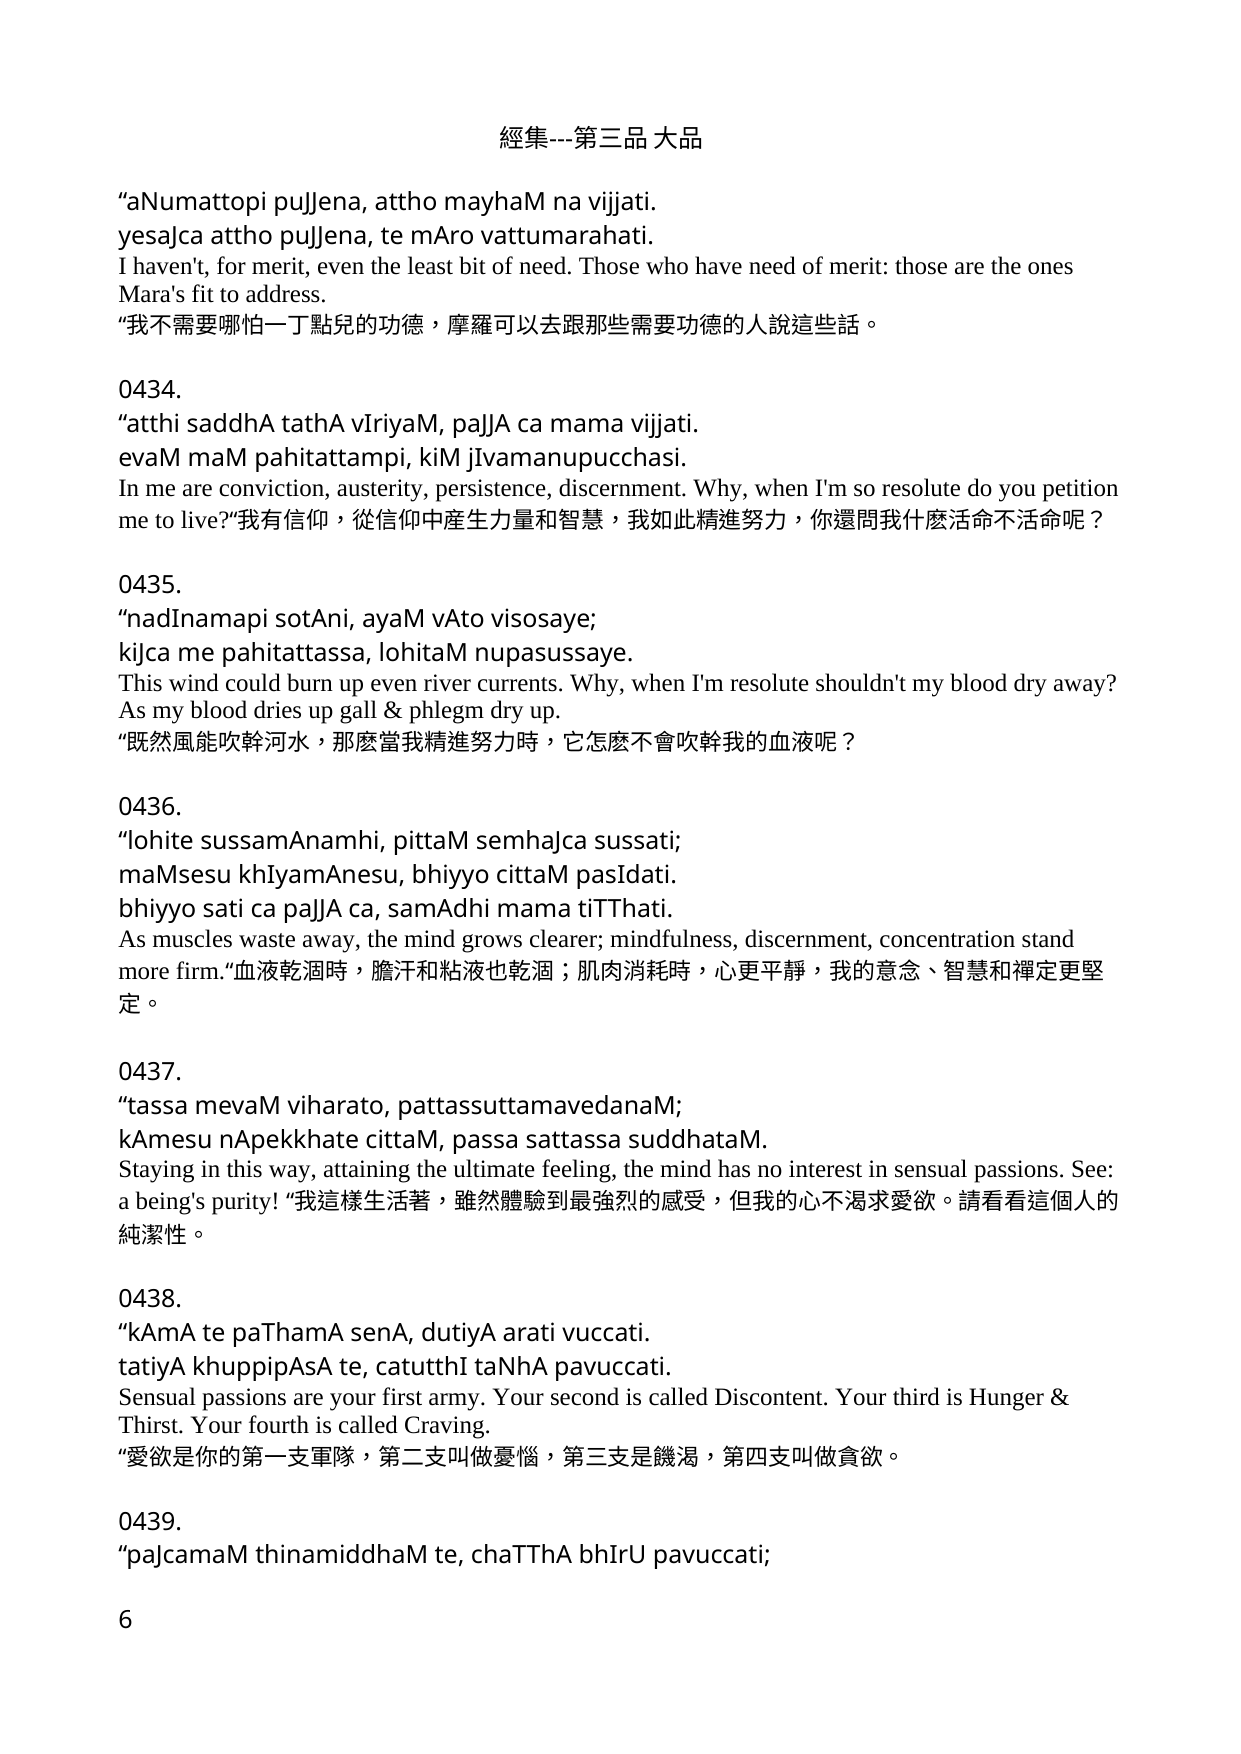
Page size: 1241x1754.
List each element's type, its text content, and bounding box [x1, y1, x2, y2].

text I haven't, for merit, even the least bit of need. Those who have need of merit: those are the ones Mara's fit to address. [118, 252, 1122, 307]
text 0439. [118, 1503, 1122, 1537]
text yesaJca attho puJJena, te mAro vattumarahati. [118, 218, 1122, 252]
text kAmesu nApekkhate cittaM, passa sattassa suddhataM. [118, 1121, 1122, 1155]
text kiJca me pahitattassa, lohitaM nupasussaye. [118, 634, 1122, 669]
text “atthi saddhA tathA vIriyaM, paJJA ca mama vijjati. [118, 406, 1122, 440]
text 0436. [118, 789, 1122, 823]
text tatiyA khuppipAsA te, catutthI taNhA pavuccati. [118, 1349, 1122, 1383]
text “nadInamapi sotAni, ayaM vAto visosaye; [118, 601, 1122, 634]
text As muscles waste away, the mind grows clearer; mindfulness, discernment, concentration stand more firm.“血液乾涸時，膽汗和粘液也乾涸；肌肉消耗時，心更平靜，我的意念、智慧和禪定更堅定。 [118, 925, 1122, 1019]
text In me are conviction, austerity, persistence, discernment. Why, when I'm so resolute do you petition me to live?“我有信仰，從信仰中産生力量和智慧，我如此精進努力，你還問我什麽活命不活命呢？ [118, 474, 1122, 535]
text maMsesu khIyamAnesu, bhiyyo cittaM pasIdati. [118, 857, 1122, 891]
text Staying in this way, attaining the ultimate feeling, the mind has no interest in sensual passions. See: a being's purity! “我這樣生活著，雖然體驗到最強烈的感受，但我的心不渴求愛欲。請看看這個人的純潔性。 [118, 1155, 1122, 1250]
text 0434. [118, 372, 1122, 406]
text “aNumattopi puJJena, attho mayhaM na vijjati. [118, 184, 1122, 218]
text 0437. [118, 1053, 1122, 1087]
text “paJcamaM thinamiddhaM te, chaTThA bhIrU pavuccati; [118, 1537, 1122, 1571]
text Sensual passions are your first army. Your second is called Discontent. Your third is Hunger & Thirst. Your fourth is called Craving. [118, 1383, 1122, 1438]
text evaM maM pahitattampi, kiM jIvamanupucchasi. [118, 440, 1122, 474]
text “我不需要哪怕一丁點兒的功德，摩羅可以去跟那些需要功德的人說這些話。 [118, 307, 1122, 341]
text “tassa mevaM viharato, pattassuttamavedanaM; [118, 1087, 1122, 1121]
text “kAmA te paThamA senA, dutiyA arati vuccati. [118, 1315, 1122, 1349]
text “既然風能吹幹河水，那麽當我精進努力時，它怎麽不會吹幹我的血液呢？ [118, 724, 1122, 757]
text 0435. [118, 566, 1122, 601]
text “lohite sussamAnamhi, pittaM semhaJca sussati; [118, 823, 1122, 857]
text 0438. [118, 1281, 1122, 1315]
text “愛欲是你的第一支軍隊，第二支叫做憂惱，第三支是饑渴，第四支叫做貪欲。 [118, 1438, 1122, 1472]
text This wind could burn up even river currents. Why, when I'm resolute shouldn't my blood dry away? As my blood dries up gall & phlegm dry up. [118, 669, 1122, 724]
text bhiyyo sati ca paJJA ca, samAdhi mama tiTThati. [118, 891, 1122, 925]
